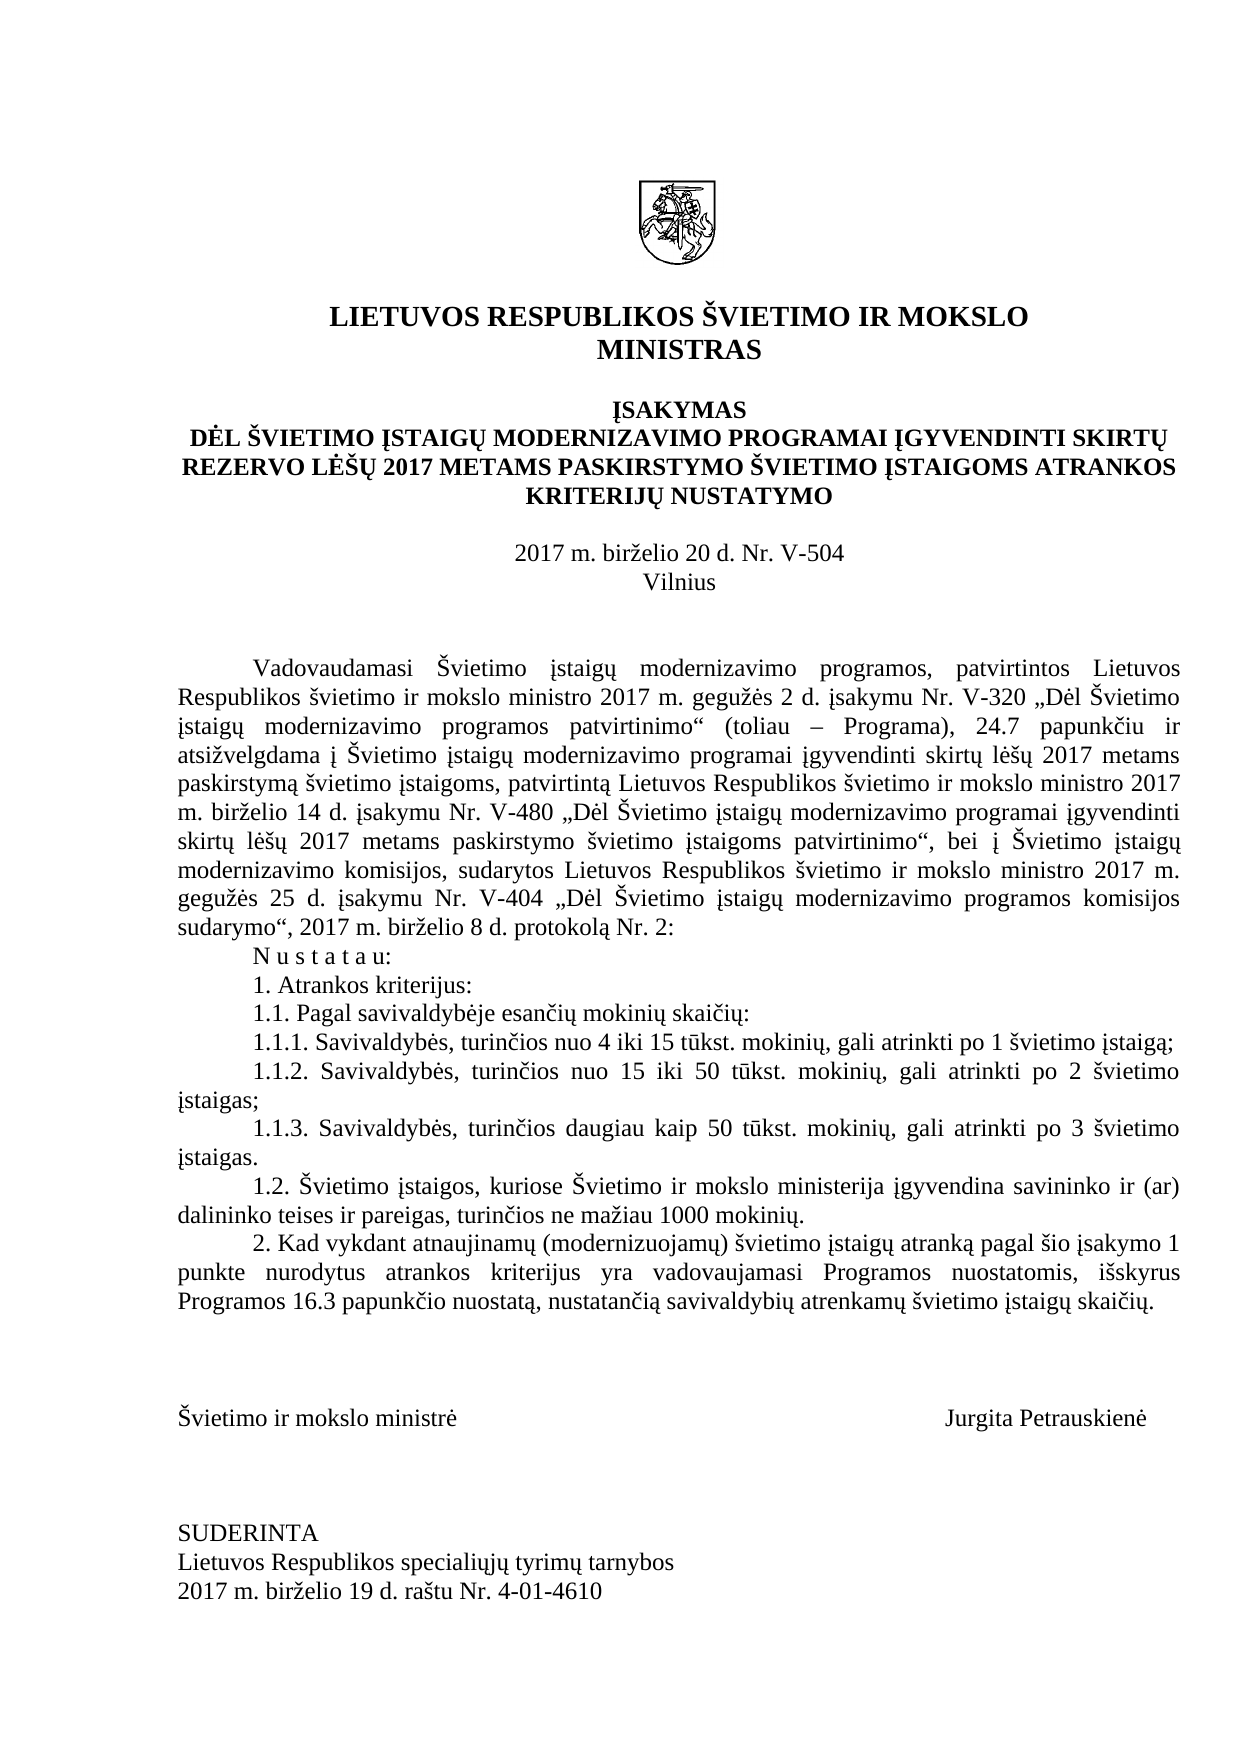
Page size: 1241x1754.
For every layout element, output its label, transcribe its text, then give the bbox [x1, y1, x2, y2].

text 1.2. Švietimo įstaigos, kuriose Švietimo ir mokslo ministerija įgyvendina savininko ir (ar) dalininko teises ir pareigas, turinčios ne mažiau 1000 mokinių. [177, 1171, 1181, 1228]
text 2017 m. birželio 19 d. raštu Nr. 4-01-4610 [177, 1576, 1181, 1604]
text LIETUVOS RESPUBLIKOS ŠVIETIMO IR MOKSLO [177, 299, 1181, 332]
text 1. Atrankos kriterijus: [177, 970, 1181, 998]
text Vilnius [177, 567, 1181, 596]
text 1.1.3. Savivaldybės, turinčios daugiau kaip 50 tūkst. mokinių, gali atrinkti po 3 švietimo įstaigas. [177, 1113, 1181, 1171]
text 1.1.2. Savivaldybės, turinčios nuo 15 iki 50 tūkst. mokinių, gali atrinkti po 2 švietimo įstaigas; [177, 1056, 1181, 1113]
text 1.1.1. Savivaldybės, turinčios nuo 4 iki 15 tūkst. mokinių, gali atrinkti po 1 švietimo įstaigą; [177, 1027, 1181, 1056]
text 2. Kad vykdant atnaujinamų (modernizuojamų) švietimo įstaigų atranką pagal šio įsakymo 1 punkte nurodytus atrankos kriterijus yra vadovaujamasi Programos nuostatomis, išskyrus Programos 16.3 papunkčio nuostatą, nustatančią savivaldybių atrenkamų švietimo įstaigų skaičių. [177, 1228, 1181, 1315]
text ĮSAKYMAS [177, 395, 1181, 423]
text Lietuvos Respublikos specialiųjų tyrimų tarnybos [177, 1547, 1181, 1576]
text Švietimo ir mokslo ministrė Jurgita Petrauskienė [177, 1403, 1181, 1432]
text SUDERINTA [177, 1518, 1181, 1547]
text N u s t a t a u: [177, 941, 1181, 970]
text MINISTRAS [177, 332, 1181, 366]
text DĖL ŠVIETIMO ĮSTAIGŲ MODERNIZAVIMO PROGRAMAI ĮGYVENDINTI SKIRTŲ REZERVO LĖŠŲ 2017 METAMS PASKIRSTYMO ŠVIETIMO ĮSTAIGOMS ATRANKOS KRITERIJŲ NUSTATYMO [177, 423, 1181, 510]
text 1.1. Pagal savivaldybėje esančių mokinių skaičių: [252, 998, 1181, 1027]
text Vadovaudamasi Švietimo įstaigų modernizavimo programos, patvirtintos Lietuvos Respublikos švietimo ir mokslo ministro 2017 m. gegužės 2 d. įsakymu Nr. V-320 „Dėl Švietimo įstaigų modernizavimo programos patvirtinimo“ (toliau – Programa), 24.7 papunkčiu ir atsižvelgdama į Švietimo įstaigų modernizavimo programai įgyvendinti skirtų lėšų 2017 metams paskirstymą švietimo įstaigoms, patvirtintą Lietuvos Respublikos švietimo ir mokslo ministro 2017 m. birželio 14 d. įsakymu Nr. V-480 „Dėl Švietimo įstaigų modernizavimo programai įgyvendinti skirtų lėšų 2017 metams paskirstymo švietimo įstaigoms patvirtinimo“, bei į Švietimo įstaigų modernizavimo komisijos, sudarytos Lietuvos Respublikos švietimo ir mokslo ministro 2017 m. gegužės 25 d. įsakymu Nr. V-404 „Dėl Švietimo įstaigų modernizavimo programos komisijos sudarymo“, 2017 m. birželio 8 d. protokolą Nr. 2: [177, 653, 1181, 941]
text 2017 m. birželio 20 d. Nr. V-504 [177, 538, 1181, 567]
